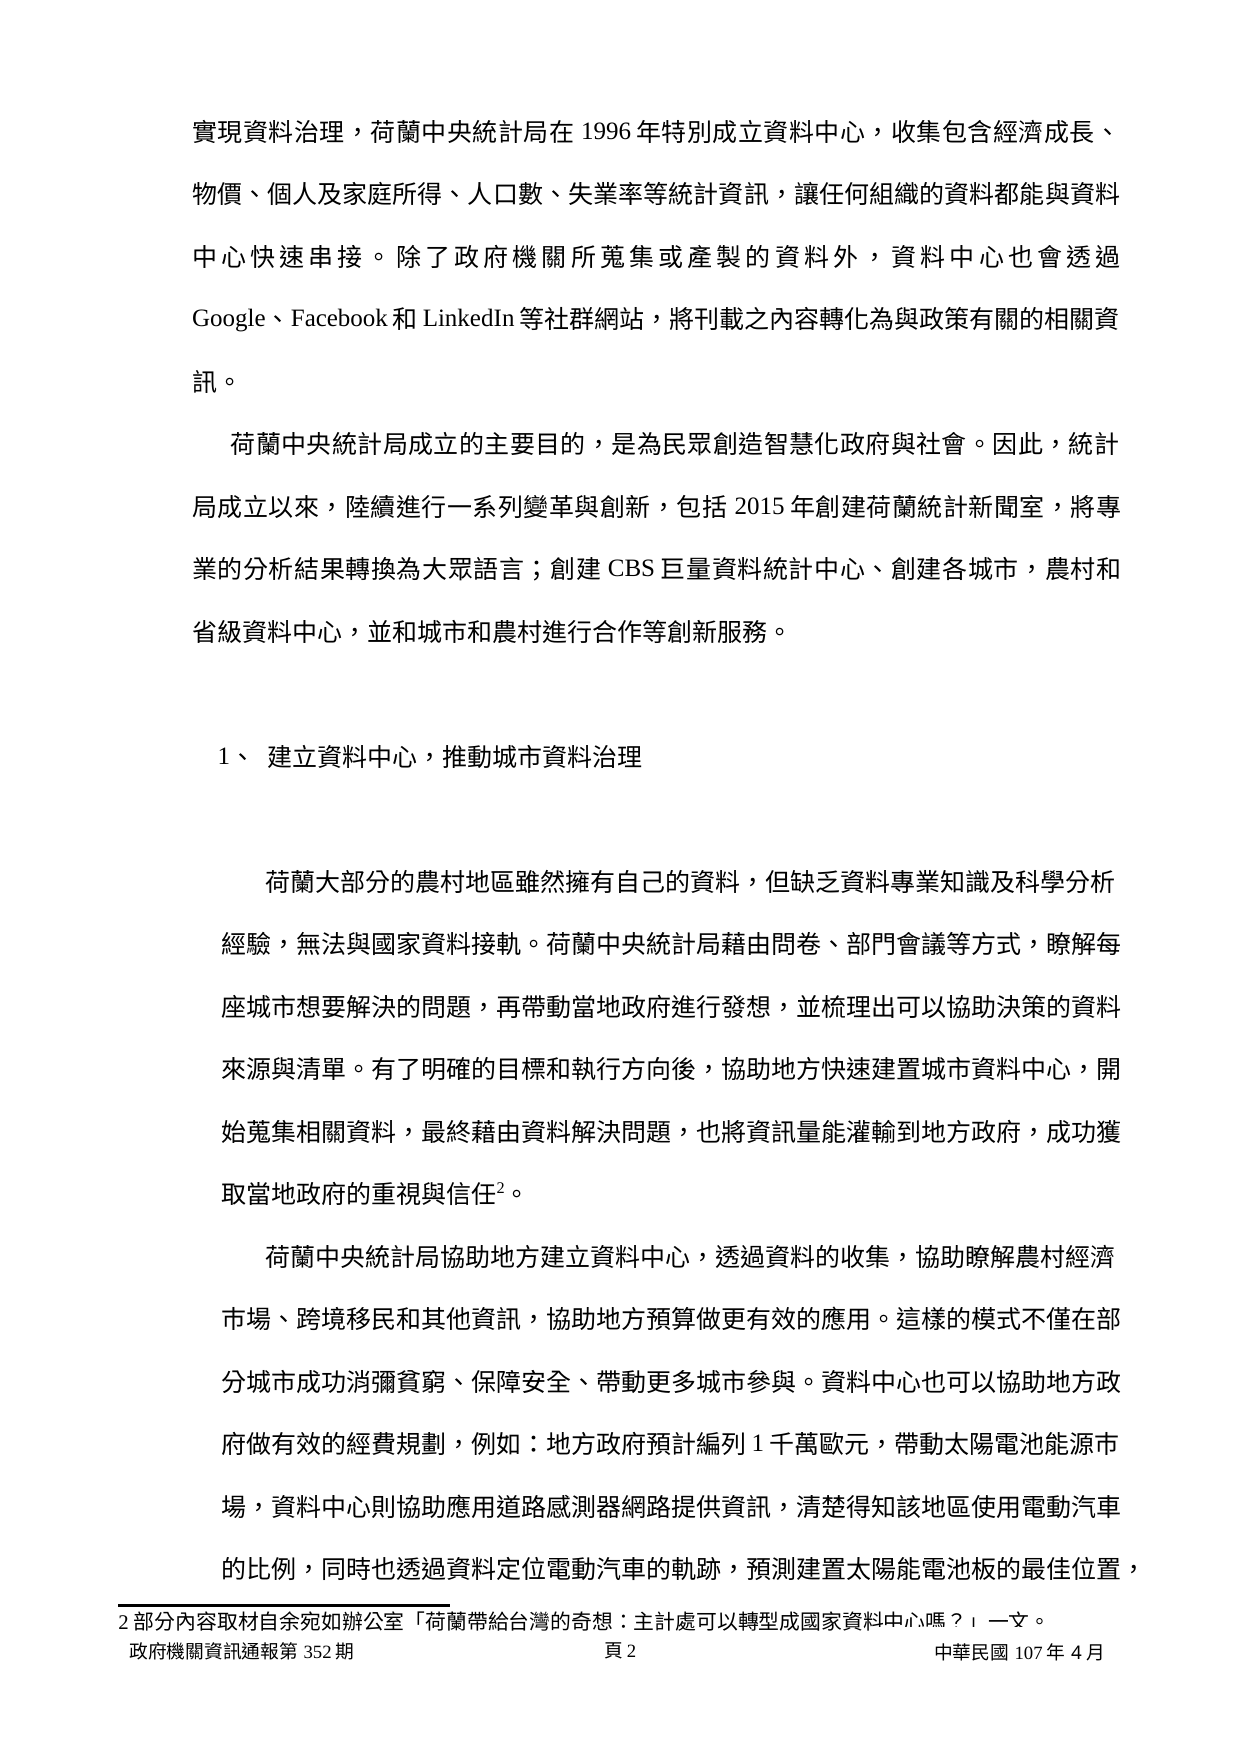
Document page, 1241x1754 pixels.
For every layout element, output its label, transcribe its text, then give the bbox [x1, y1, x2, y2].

text 實現資料治理，荷蘭中央統計局在1996年特別成立資料中心，收集包含經濟成長、物價、個人及家庭所得、人口數、失業率等統計資訊，讓任何組織的資料都能與資料中心快速串接。除了政府機關所蒐集或產製的資料外，資料中心也會透過Google、Facebook和LinkedIn等社群網站，將刊載之內容轉化為與政策有關的相關資訊。 [192, 89, 1122, 401]
text 部分內容取材自余宛如辦公室「荷蘭帶給台灣的奇想：主計處可以轉型成國家資料中心嗎？」一文。 [118, 1606, 1122, 1636]
text 荷蘭中央統計局成立的主要目的，是為民眾創造智慧化政府與社會。因此，統計局成立以來，陸續進行一系列變革與創新，包括2015年創建荷蘭統計新聞室，將專業的分析結果轉換為大眾語言；創建CBS巨量資料統計中心、創建各城市，農村和省級資料中心，並和城市和農村進行合作等創新服務。 [192, 401, 1122, 651]
text 荷蘭中央統計局協助地方建立資料中心，透過資料的收集，協助瞭解農村經濟巿場、跨境移民和其他資訊，協助地方預算做更有效的應用。這樣的模式不僅在部分城市成功消彌貧窮、保障安全、帶動更多城市參與。資料中心也可以協助地方政府做有效的經費規劃，例如：地方政府預計編列1千萬歐元，帶動太陽電池能源巿場，資料中心則協助應用道路感測器網路提供資訊，清楚得知該地區使用電動汽車的比例，同時也透過資料定位電動汽車的軌跡，預測建置太陽能電池板的最佳位置，讓政府所花費的預算能夠發揮最大效用。荷蘭中央統計局近年也發展跨國界、跨區資料中心，協助建立適合當地居民的智慧城市。 [221, 1214, 1122, 1589]
text 荷蘭大部分的農村地區雖然擁有自己的資料，但缺乏資料專業知識及科學分析經驗，無法與國家資料接軌。荷蘭中央統計局藉由問卷、部門會議等方式，瞭解每座城市想要解決的問題，再帶動當地政府進行發想，並梳理出可以協助決策的資料來源與清單。有了明確的目標和執行方向後，協助地方快速建置城市資料中心，開始蒐集相關資料，最終藉由資料解決問題，也將資訊量能灌輸到地方政府，成功獲取當地政府的重視與信任。 [221, 839, 1122, 1214]
list 建立資料中心，推動城市資料治理 [217, 714, 1122, 776]
